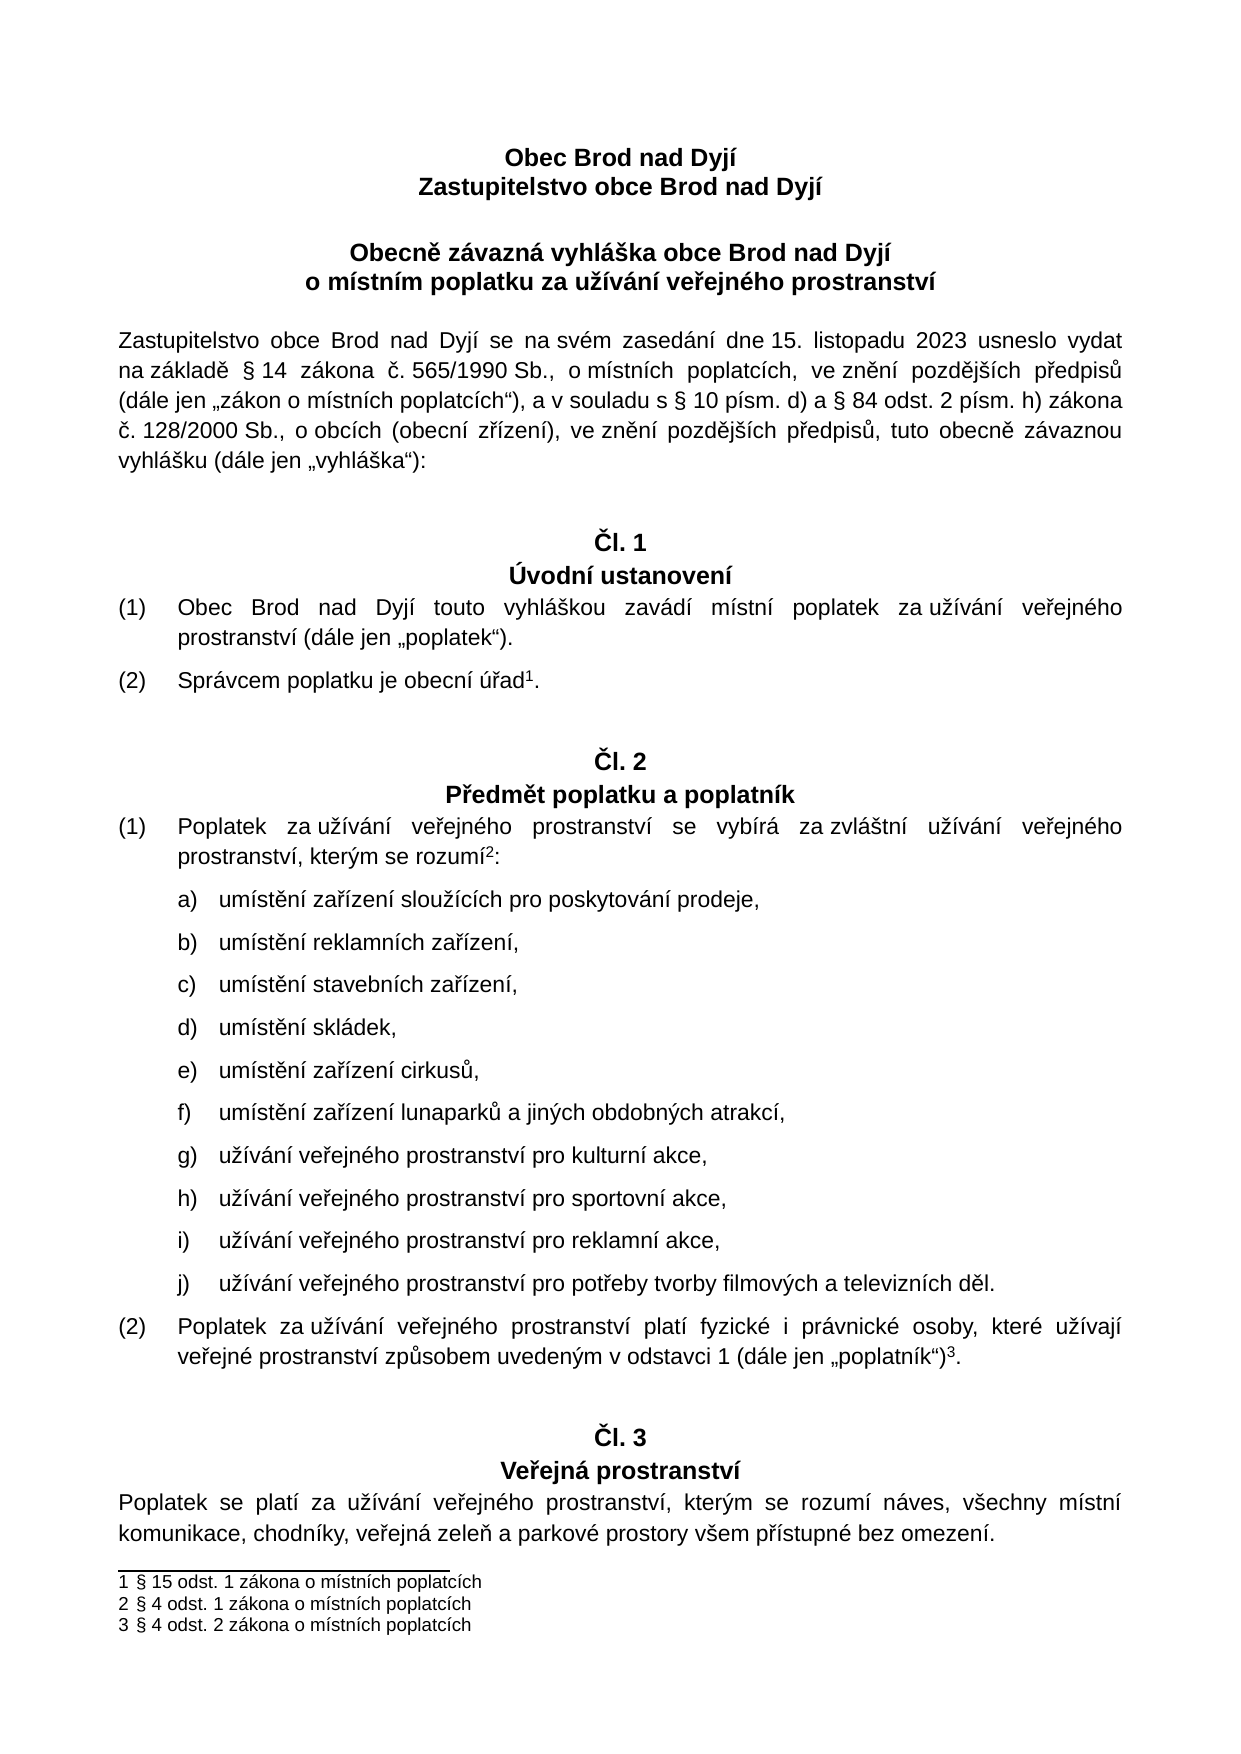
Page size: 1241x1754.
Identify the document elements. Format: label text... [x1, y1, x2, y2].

subtitle Čl. 2 Předmět poplatku a poplatník [118, 747, 1122, 809]
list Poplatek za užívání veřejného prostranství platí fyzické i právnické osoby, které užívají veřejné prostranství způsobem uvedeným v odstavci 1 (dále jen „poplatník“). [118, 1313, 1122, 1369]
list § 4 odst. 2 zákona o místních poplatcích [118, 1614, 1122, 1635]
list užívání veřejného prostranství pro reklamní akce, [177, 1227, 1122, 1254]
list umístění stavebních zařízení, [177, 971, 1122, 998]
list § 4 odst. 1 zákona o místních poplatcích [118, 1592, 1122, 1614]
list umístění zařízení lunaparků a jiných obdobných atrakcí, [177, 1099, 1122, 1126]
list § 15 odst. 1 zákona o místních poplatcích [118, 1571, 1122, 1592]
list Poplatek za užívání veřejného prostranství se vybírá za zvláštní užívání veřejného prostranství, kterým se rozumí: [118, 813, 1122, 869]
subtitle Čl. 3 Veřejná prostranství [118, 1423, 1122, 1485]
list Obec Brod nad Dyjí touto vyhláškou zavádí místní poplatek za užívání veřejného prostranství (dále jen „poplatek“). [118, 594, 1122, 650]
subtitle Čl. 1 Úvodní ustanovení [118, 528, 1122, 589]
text Poplatek se platí za užívání veřejného prostranství, kterým se rozumí náves, všechny místní komunikace, chodníky, veřejná zeleň a parkové prostory všem přístupné bez omezení. [118, 1489, 1122, 1546]
text Zastupitelstvo obce Brod nad Dyjí se na svém zasedání dne 15. listopadu 2023 usneslo vydat na základě § 14 zákona č. 565/1990 Sb., o místních poplatcích, ve znění pozdějších předpisů (dále jen „zákon o místních poplatcích“), a v souladu s § 10 písm. d) a § 84 odst. 2 písm. h) zákona č. 128/2000 Sb., o obcích (obecní zřízení), ve znění pozdějších předpisů, tuto obecně závaznou vyhlášku (dále jen „vyhláška“): [118, 327, 1122, 474]
list umístění skládek, [177, 1014, 1122, 1040]
text Obec Brod nad Dyjí Zastupitelstvo obce Brod nad Dyjí [118, 143, 1122, 201]
subtitle Obecně závazná vyhláška obce Brod nad Dyjí o místním poplatku za užívání veřejného prostranství [118, 238, 1122, 295]
list umístění zařízení cirkusů, [177, 1057, 1122, 1083]
list užívání veřejného prostranství pro potřeby tvorby filmových a televizních děl. [177, 1270, 1122, 1297]
list užívání veřejného prostranství pro kulturní akce, [177, 1142, 1122, 1168]
list umístění reklamních zařízení, [177, 928, 1122, 955]
list užívání veřejného prostranství pro sportovní akce, [177, 1185, 1122, 1211]
list Správcem poplatku je obecní úřad. [118, 667, 1122, 693]
list umístění zařízení sloužících pro poskytování prodeje, [177, 886, 1122, 912]
